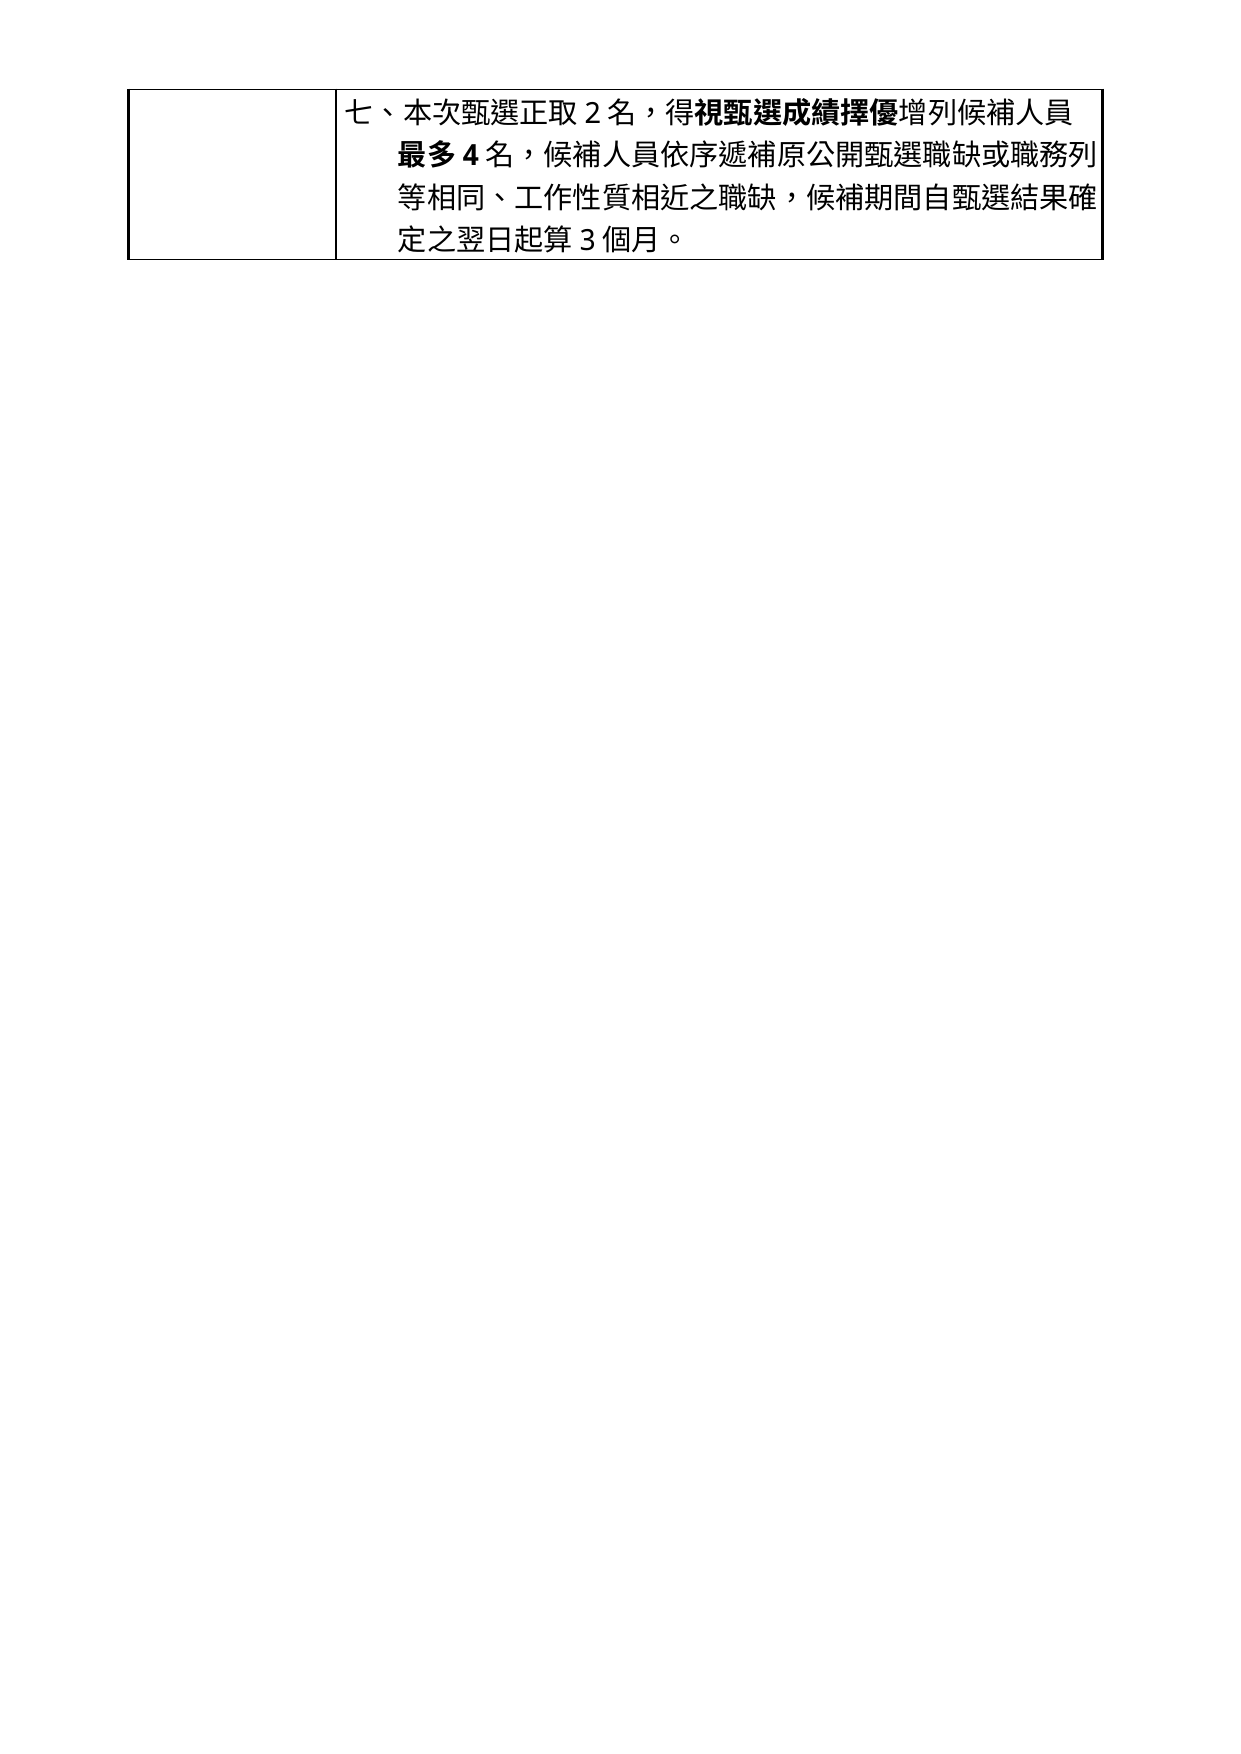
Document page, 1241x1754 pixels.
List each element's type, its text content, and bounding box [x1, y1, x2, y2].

table_cell 七、本次甄選正取2名，得視甄選成績擇優增列候補人員最多4名，候補人員依序遞補原公開甄選職缺或職務列等相同、工作性質相近之職缺，候補期間自甄選結果確定之翌日起算3個月。 [337, 90, 1101, 259]
table_cell [130, 90, 335, 259]
